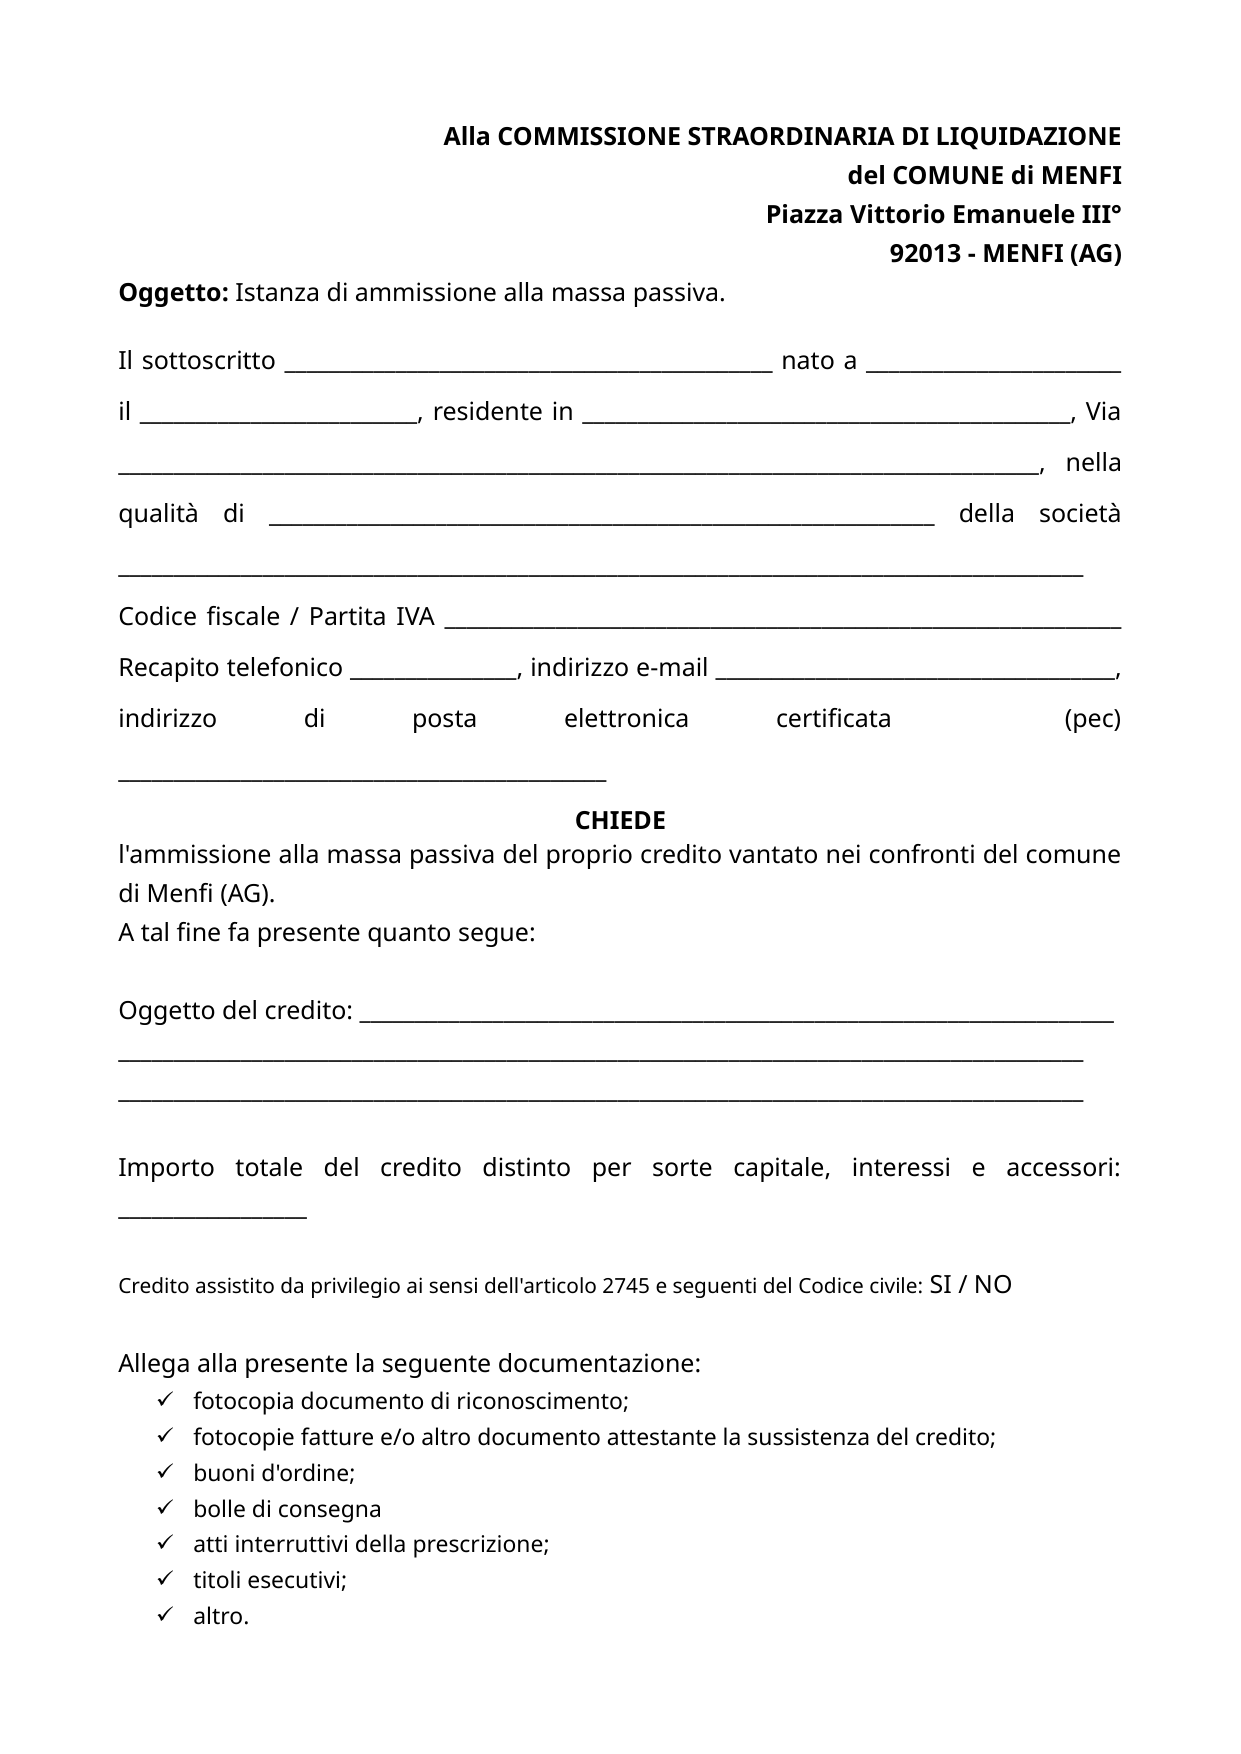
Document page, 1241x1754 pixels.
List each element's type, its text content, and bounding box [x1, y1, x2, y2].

text Oggetto del credito: ____________________________________________________________________ [118, 993, 1122, 1027]
text del COMUNE di MENFI [118, 157, 1122, 191]
list fotocopia documento di riconoscimento; [156, 1385, 1122, 1416]
text CHIEDE [118, 802, 1122, 836]
text Alla COMMISSIONE STRAORDINARIA DI LIQUIDAZIONE [118, 118, 1122, 152]
text Oggetto: Istanza di ammissione alla massa passiva. [118, 275, 1122, 309]
text Importo totale del credito distinto per sorte capitale, interessi e accessori: _________________ [118, 1150, 1122, 1223]
text Credito assistito da privilegio ai sensi dell'articolo 2745 e seguenti del Codice civile: SI / NO [118, 1267, 1122, 1301]
text 92013 - MENFI (AG) [118, 236, 1122, 270]
text Piazza Vittorio Emanuele III° [118, 196, 1122, 231]
text l'ammissione alla massa passiva del proprio credito vantato nei confronti del comune di Menfi (AG). [118, 836, 1122, 909]
list atti interruttivi della prescrizione; [156, 1528, 1122, 1560]
list fotocopie fatture e/o altro documento attestante la sussistenza del credito; [156, 1421, 1122, 1452]
text A tal fine fa presente quanto segue: [118, 915, 1122, 949]
text _______________________________________________________________________________________ [118, 1032, 1122, 1066]
text Il sottoscritto ____________________________________________ nato a _______________________ il _________________________, residente in ____________________________________________, Via ___________________________________________________________________________________, nella qualità di ____________________________________________________________ della società _______________________________________________________________________________________ Codice fiscale / Partita IVA _____________________________________________________________ Recapito telefonico _______________, indirizzo e-mail ____________________________________, indirizzo di posta elettronica certificata (pec) ____________________________________________ [118, 343, 1122, 785]
text _______________________________________________________________________________________ [118, 1071, 1122, 1105]
list buoni d'ordine; [156, 1457, 1122, 1488]
list altro. [156, 1600, 1122, 1632]
list bolle di consegna [156, 1492, 1122, 1524]
text Allega alla presente la seguente documentazione: [118, 1346, 1122, 1379]
list titoli esecutivi; [156, 1564, 1122, 1596]
